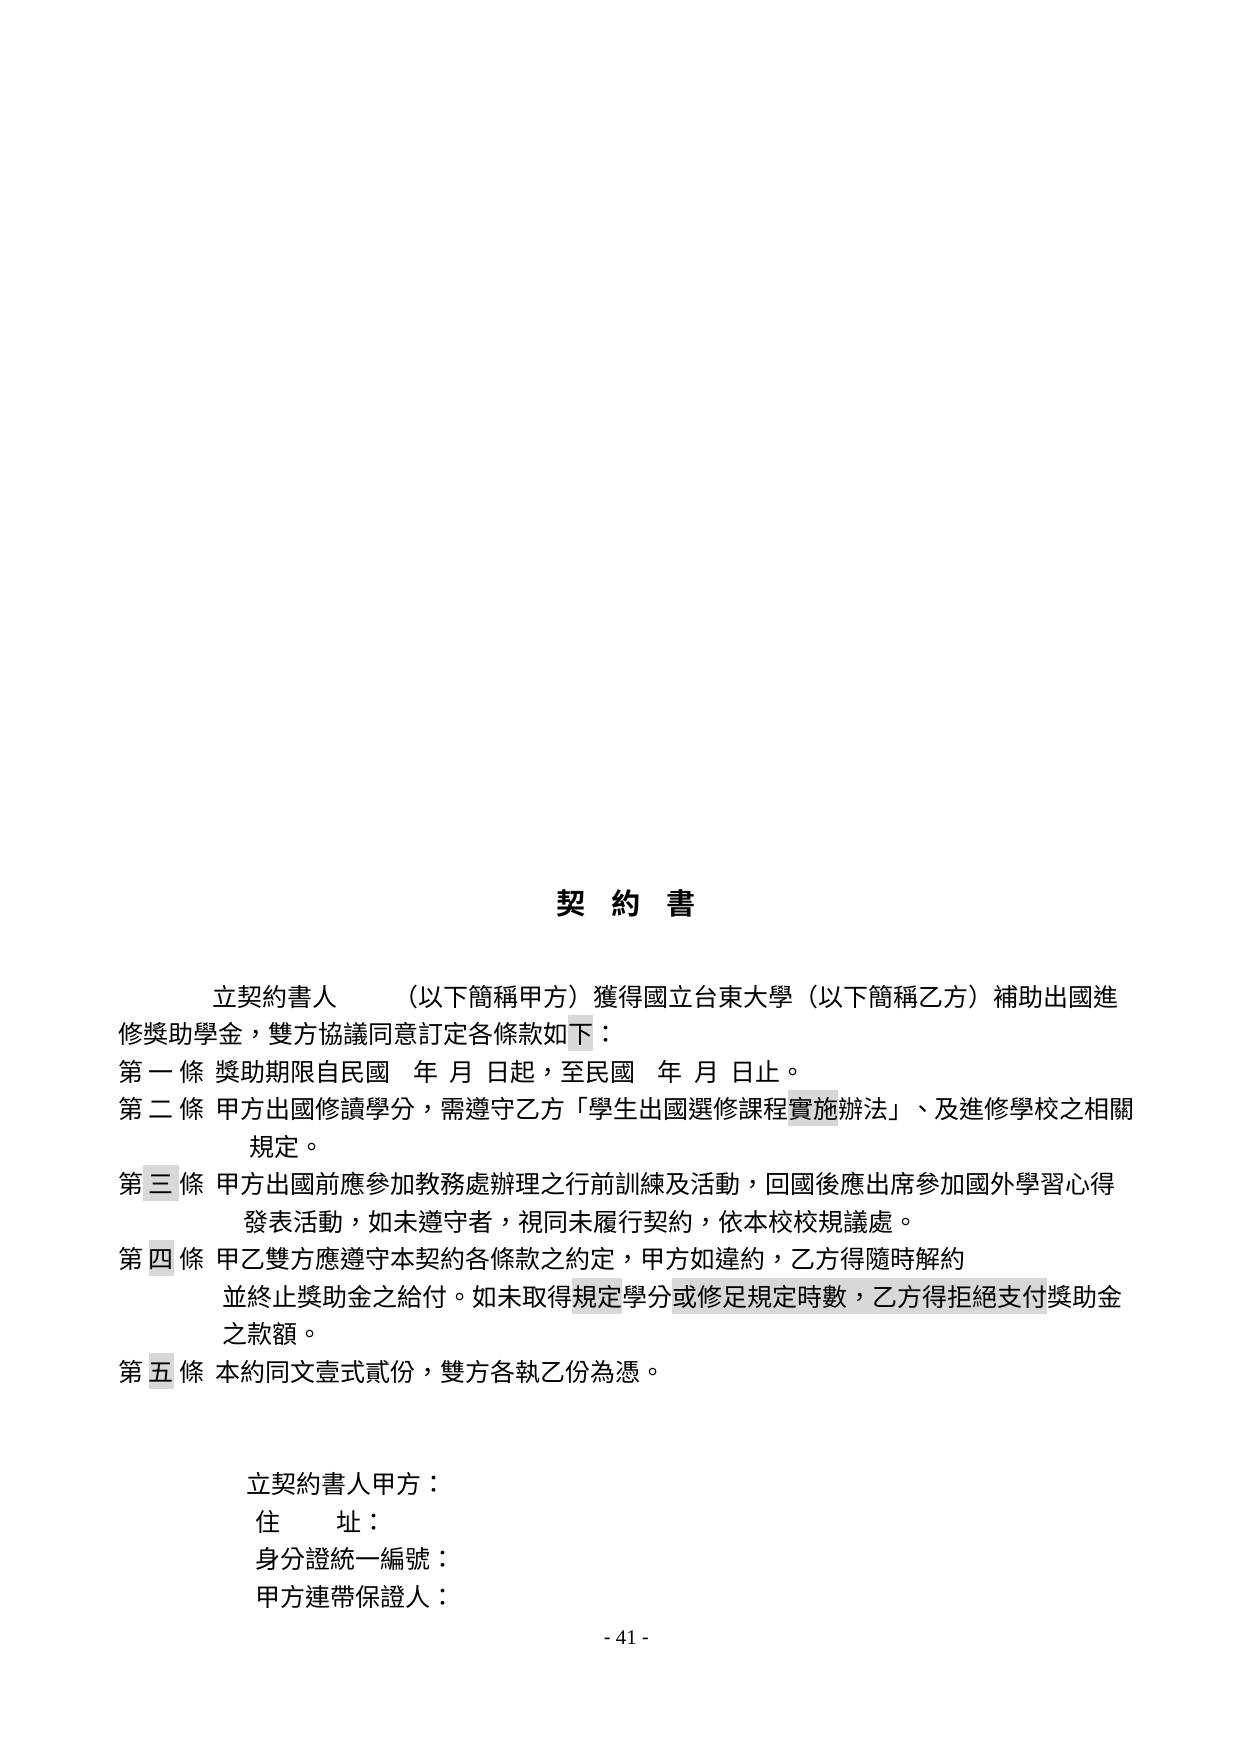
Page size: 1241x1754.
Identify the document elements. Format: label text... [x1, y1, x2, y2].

text 第 四 條 甲乙雙方應遵守本契約各條款之約定，甲方如違約，乙方得隨時解約 [118, 1239, 1134, 1277]
text 契 約 書 [118, 864, 1134, 939]
text 立契約書人 （以下簡稱甲方）獲得國立台東大學（以下簡稱乙方）補助出國進修獎助學金，雙方協議同意訂定各條款如下： [118, 977, 1134, 1052]
text 第 五 條 本約同文壹式貳份，雙方各執乙份為憑。 [118, 1352, 1134, 1389]
text 第 三 條 甲方出國前應參加教務處辦理之行前訓練及活動，回國後應出席參加國外學習心得發表活動，如未遵守者，視同未履行契約，依本校校規議處。 [118, 1164, 1134, 1239]
text 第 一 條 獎助期限自民國 年 月 日起，至民國 年 月 日止。 [118, 1052, 1134, 1089]
text 第 二 條 甲方出國修讀學分，需遵守乙方「學生出國選修課程實施辦法」、及進修學校之相關規定。 [118, 1089, 1134, 1164]
text 住 址： [118, 1502, 1134, 1539]
text 並終止獎助金之給付。如未取得規定學分或修足規定時數，乙方得拒絕支付獎助金之款額。 [222, 1277, 1134, 1352]
text 身分證統一編號： [118, 1539, 1134, 1577]
text 甲方連帶保證人： [118, 1577, 1134, 1614]
text 立契約書人甲方： [233, 1464, 1134, 1502]
